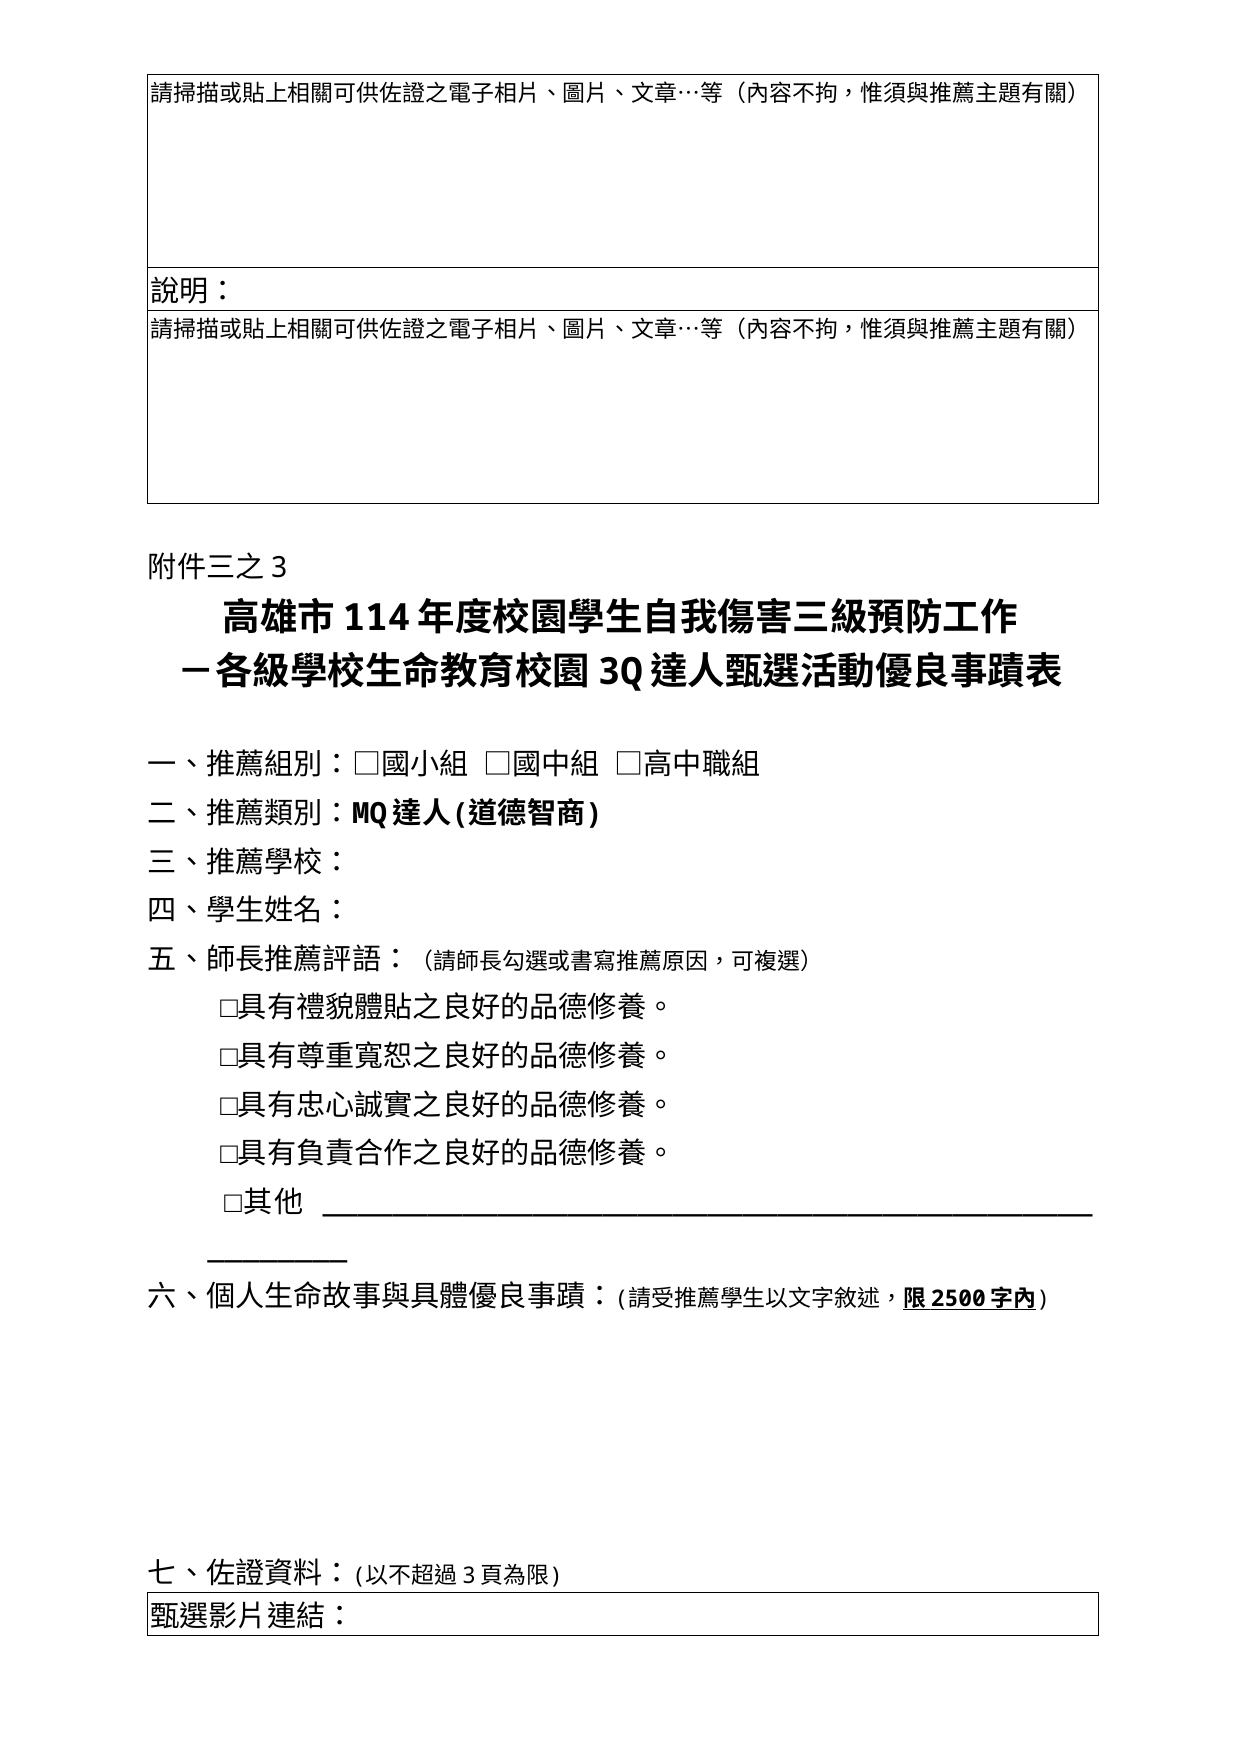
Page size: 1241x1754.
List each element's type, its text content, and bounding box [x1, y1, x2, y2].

table_cell 請掃描或貼上相關可供佐證之電子相片、圖片、文章…等（內容不拘，惟須與推薦主題有關） [148, 311, 1098, 503]
table_cell 請掃描或貼上相關可供佐證之電子相片、圖片、文章…等（內容不拘，惟須與推薦主題有關） [148, 75, 1098, 267]
text 七、佐證資料：(以不超過3頁為限) [148, 1549, 1092, 1592]
table_header 甄選影片連結： [148, 1593, 1098, 1635]
text □具有尊重寬恕之良好的品德修養。 [185, 1033, 1092, 1075]
text □其他 ____________________________________________________ [185, 1179, 1092, 1267]
text 附件三之3 [148, 544, 1092, 586]
text 一、推薦組別：□國小組 □國中組 □高中職組 [148, 741, 1092, 783]
table_cell 說明： [148, 268, 1098, 310]
text □具有負責合作之良好的品德修養。 [185, 1130, 1092, 1172]
text 三、推薦學校： [148, 838, 1092, 881]
text 高雄市114年度校園學生自我傷害三級預防工作 [148, 586, 1092, 641]
text 六、個人生命故事與具體優良事蹟：(請受推薦學生以文字敘述，限2500字內) [148, 1273, 1092, 1315]
text □具有忠心誠實之良好的品德修養。 [185, 1081, 1092, 1124]
text －各級學校生命教育校園3Q達人甄選活動優良事蹟表 [148, 641, 1092, 695]
text 四、學生姓名： [148, 887, 1092, 929]
text 二、推薦類別：MQ達人(道德智商) [148, 789, 1092, 832]
text □具有禮貌體貼之良好的品德修養。 [185, 984, 1092, 1026]
text 五、師長推薦評語：（請師長勾選或書寫推薦原因，可複選） [148, 935, 1092, 978]
